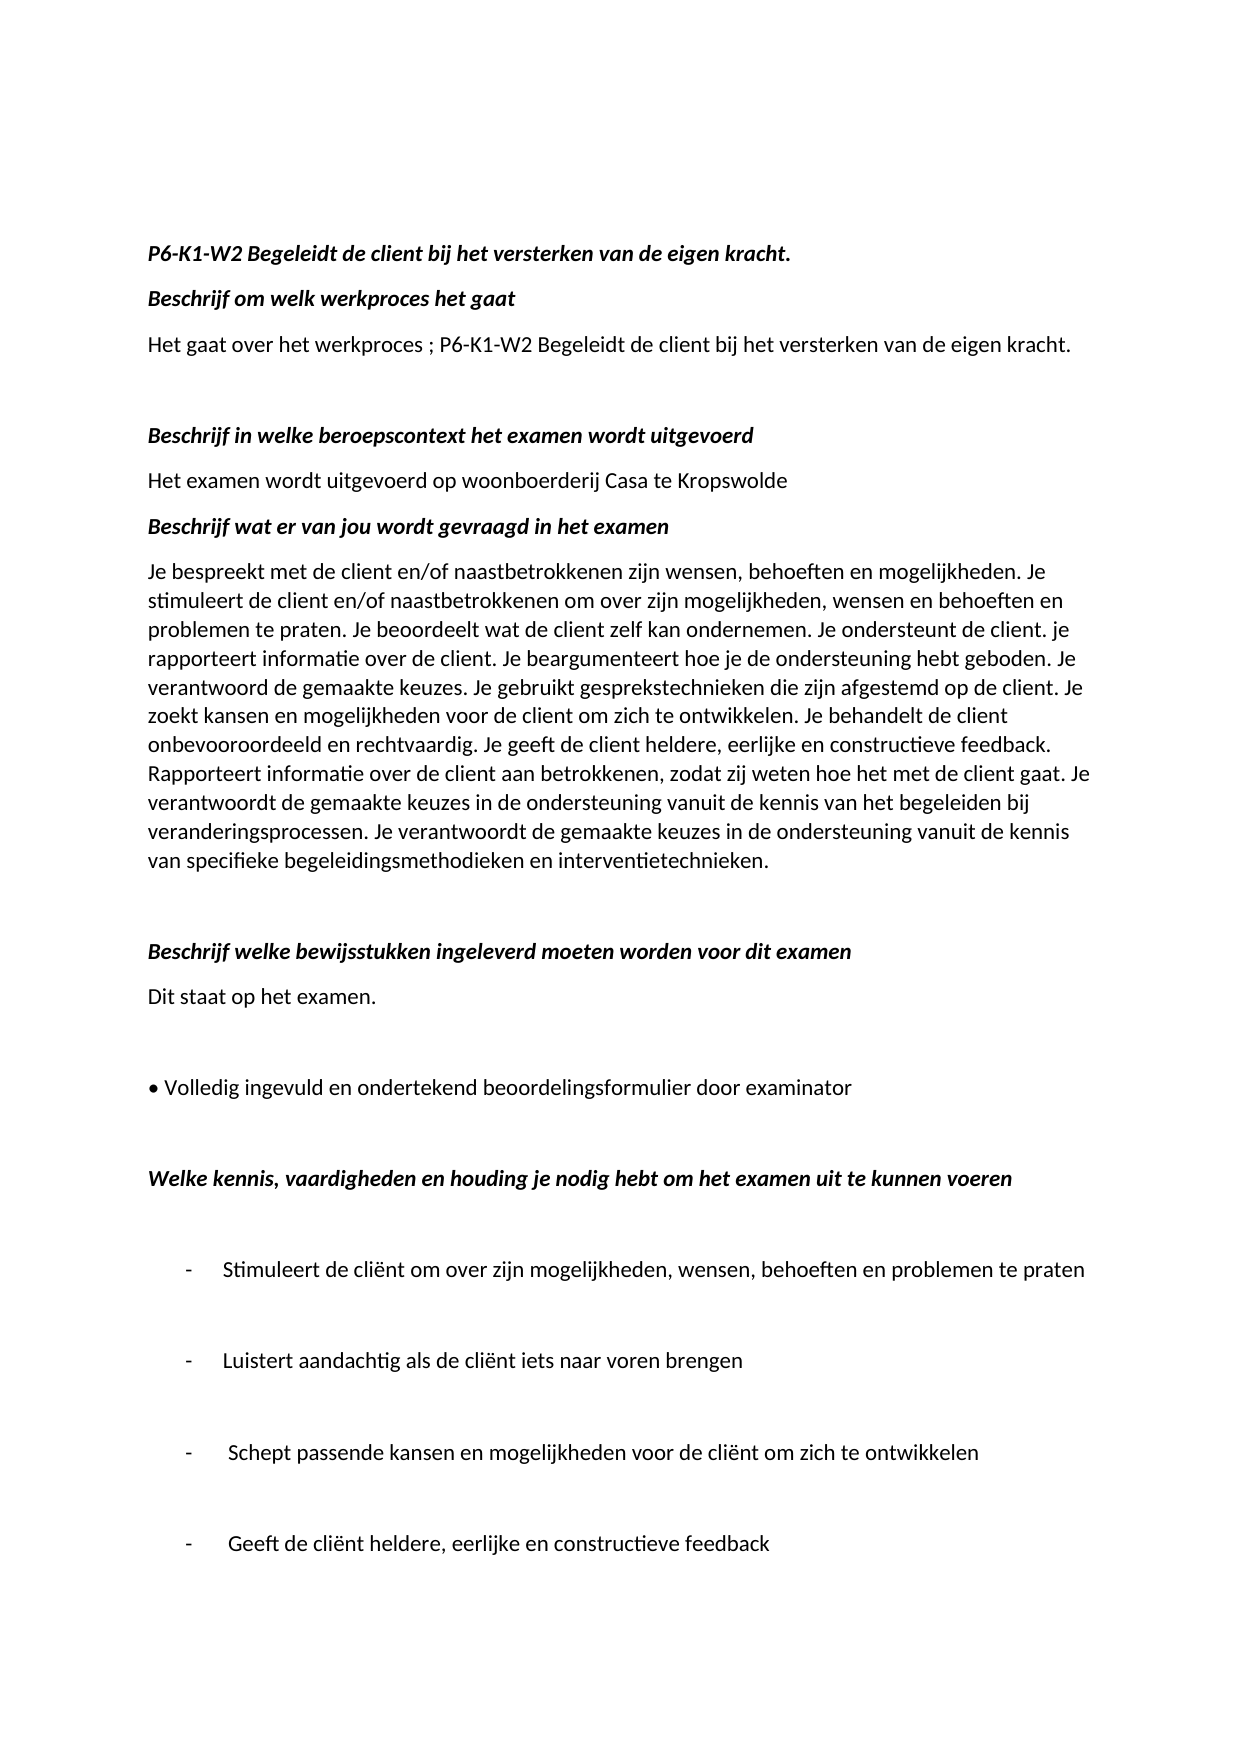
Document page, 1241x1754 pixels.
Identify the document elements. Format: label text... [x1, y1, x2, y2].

text Welke kennis, vaardigheden en houding je nodig hebt om het examen uit te kunnen voeren [148, 1164, 1093, 1192]
list Geeft de cliënt heldere, eerlijke en constructieve feedback [185, 1529, 1093, 1557]
text Je bespreekt met de client en/of naastbetrokkenen zijn wensen, behoeften en mogelijkheden. Je stimuleert de client en/of naastbetrokkenen om over zijn mogelijkheden, wensen en behoeften en problemen te praten. Je beoordeelt wat de client zelf kan ondernemen. Je ondersteunt de client. je rapporteert informatie over de client. Je beargumenteert hoe je de ondersteuning hebt geboden. Je verantwoord de gemaakte keuzes. Je gebruikt gesprekstechnieken die zijn afgestemd op de client. Je zoekt kansen en mogelijkheden voor de client om zich te ontwikkelen. Je behandelt de client onbevooroordeeld en rechtvaardig. Je geeft de client heldere, eerlijke en constructieve feedback. Rapporteert informatie over de client aan betrokkenen, zodat zij weten hoe het met de client gaat. Je verantwoordt de gemaakte keuzes in de ondersteuning vanuit de kennis van het begeleiden bij veranderingsprocessen. Je verantwoordt de gemaakte keuzes in de ondersteuning vanuit de kennis van specifieke begeleidingsmethodieken en interventietechnieken. [148, 557, 1093, 874]
text Beschrijf welke bewijsstukken ingeleverd moeten worden voor dit examen [148, 937, 1093, 965]
text Beschrijf om welk werkproces het gaat [148, 284, 1093, 312]
text • Volledig ingevuld en ondertekend beoordelingsformulier door examinator [148, 1073, 1093, 1101]
text Dit staat op het examen. [148, 982, 1093, 1010]
list Luistert aandachtig als de cliënt iets naar voren brengen [185, 1347, 1093, 1374]
text Beschrijf wat er van jou wordt gevraagd in het examen [148, 512, 1093, 540]
text Het gaat over het werkproces ; P6-K1-W2 Begeleidt de client bij het versterken van de eigen kracht. [148, 330, 1093, 358]
list Stimuleert de cliënt om over zijn mogelijkheden, wensen, behoeften en problemen te praten [185, 1256, 1093, 1283]
list Schept passende kansen en mogelijkheden voor de cliënt om zich te ontwikkelen [185, 1438, 1093, 1466]
text P6-K1-W2 Begeleidt de client bij het versterken van de eigen kracht. [148, 239, 1093, 267]
text Het examen wordt uitgevoerd op woonboerderij Casa te Kropswolde [148, 466, 1093, 494]
text Beschrijf in welke beroepscontext het examen wordt uitgevoerd [148, 421, 1093, 449]
